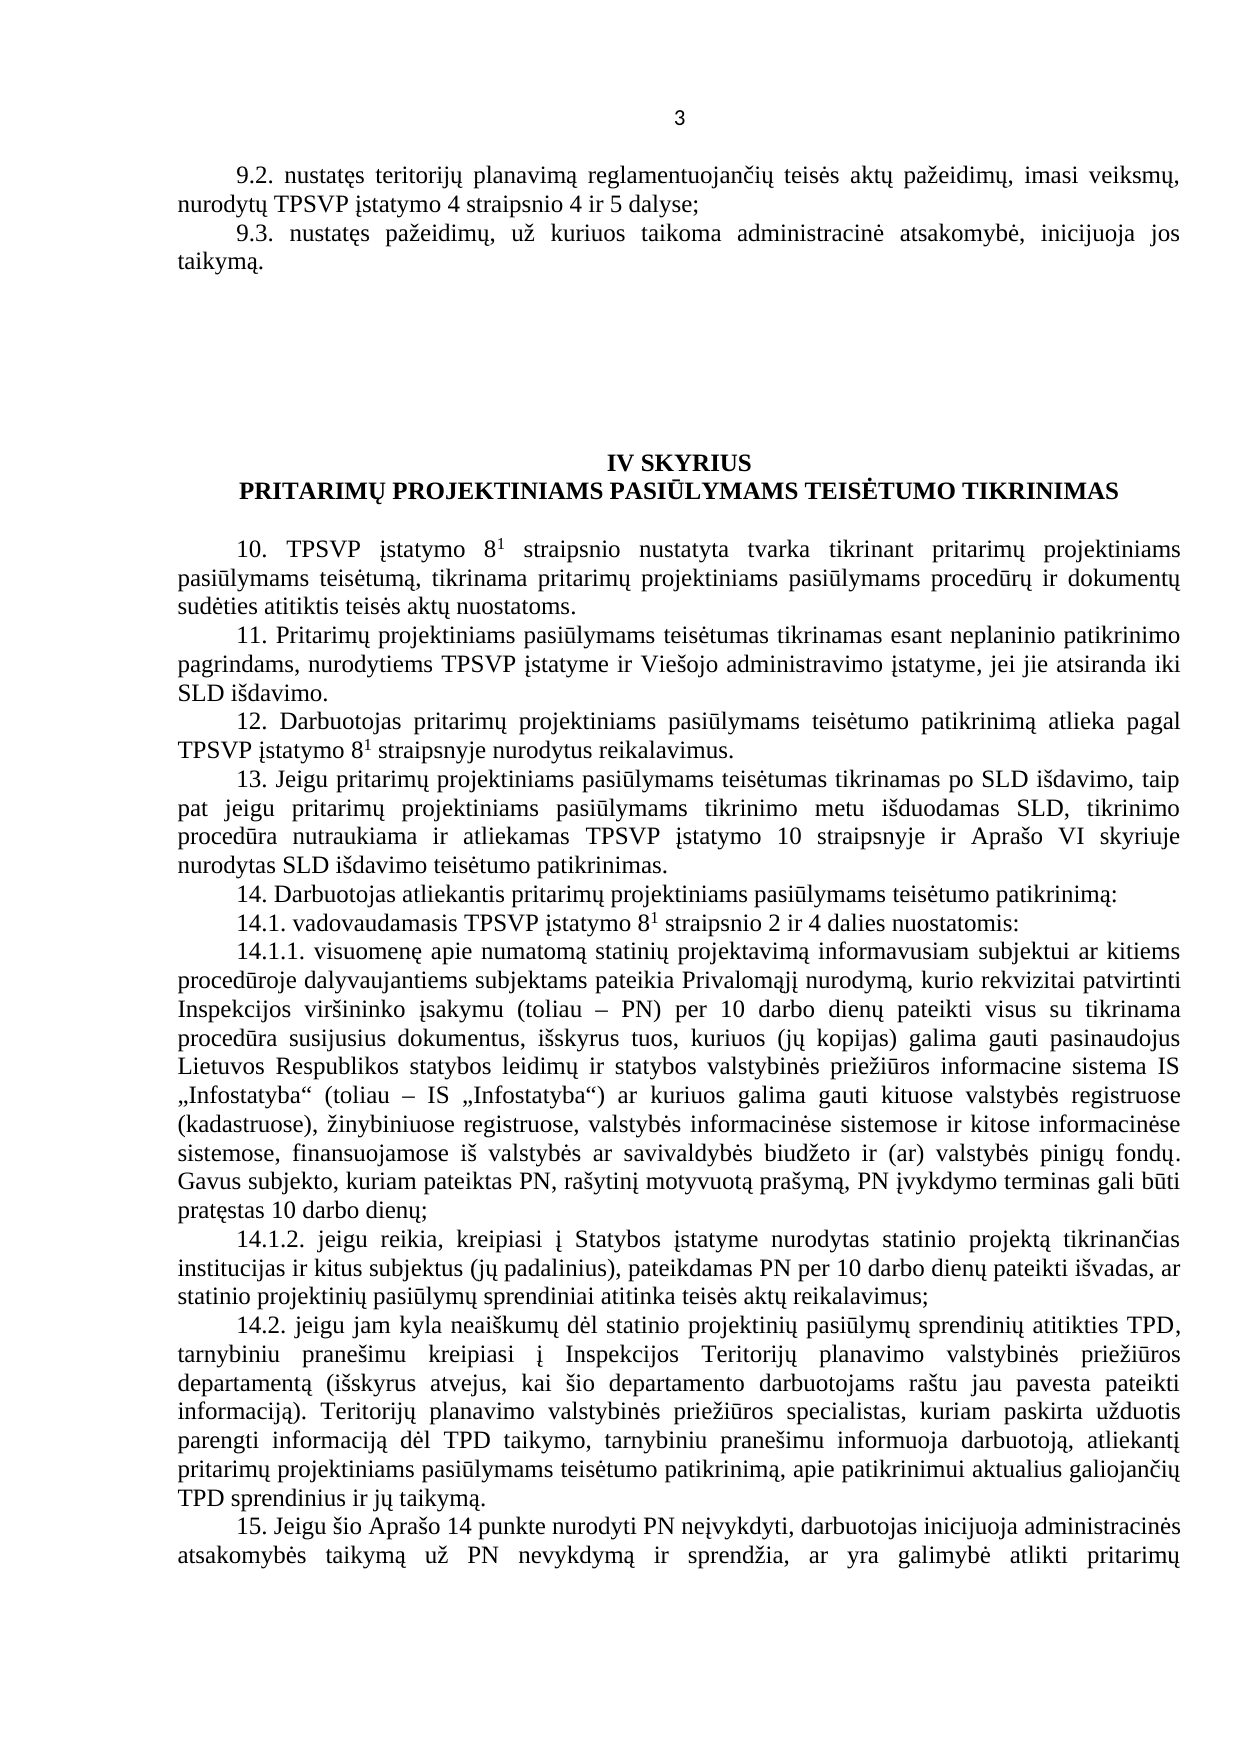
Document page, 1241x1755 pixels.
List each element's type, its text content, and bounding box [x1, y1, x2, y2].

text 14.2. jeigu jam kyla neaiškumų dėl statinio projektinių pasiūlymų sprendinių atitikties TPD, tarnybiniu pranešimu kreipiasi į Inspekcijos Teritorijų planavimo valstybinės priežiūros departamentą (išskyrus atvejus, kai šio departamento darbuotojams raštu jau pavesta pateikti informaciją). Teritorijų planavimo valstybinės priežiūros specialistas, kuriam paskirta užduotis parengti informaciją dėl TPD taikymo, tarnybiniu pranešimu informuoja darbuotoją, atliekantį pritarimų projektiniams pasiūlymams teisėtumo patikrinimą, apie patikrinimui aktualius galiojančių TPD sprendinius ir jų taikymą. [177, 1310, 1181, 1511]
text 12. Darbuotojas pritarimų projektiniams pasiūlymams teisėtumo patikrinimą atlieka pagal TPSVP įstatymo 81 straipsnyje nurodytus reikalavimus. [177, 706, 1181, 764]
text 13. Jeigu pritarimų projektiniams pasiūlymams teisėtumas tikrinamas po SLD išdavimo, taip pat jeigu pritarimų projektiniams pasiūlymams tikrinimo metu išduodamas SLD, tikrinimo procedūra nutraukiama ir atliekamas TPSVP įstatymo 10 straipsnyje ir Aprašo VI skyriuje nurodytas SLD išdavimo teisėtumo patikrinimas. [177, 764, 1181, 879]
text 15. Jeigu šio Aprašo 14 punkte nurodyti PN neįvykdyti, darbuotojas inicijuoja administracinės atsakomybės taikymą už PN nevykdymą ir sprendžia, ar yra galimybė atlikti pritarimų [177, 1511, 1181, 1569]
text 14. Darbuotojas atliekantis pritarimų projektiniams pasiūlymams teisėtumo patikrinimą: [177, 879, 1181, 908]
text 14.1.1. visuomenę apie numatomą statinių projektavimą informavusiam subjektui ar kitiems procedūroje dalyvaujantiems subjektams pateikia Privalomąjį nurodymą, kurio rekvizitai patvirtinti Inspekcijos viršininko įsakymu (toliau – PN) per 10 darbo dienų pateikti visus su tikrinama procedūra susijusius dokumentus, išskyrus tuos, kuriuos (jų kopijas) galima gauti pasinaudojus Lietuvos Respublikos statybos leidimų ir statybos valstybinės priežiūros informacine sistema IS „Infostatyba“ (toliau – IS „Infostatyba“) ar kuriuos galima gauti kituose valstybės registruose (kadastruose), žinybiniuose registruose, valstybės informacinėse sistemose ir kitose informacinėse sistemose, finansuojamose iš valstybės ar savivaldybės biudžeto ir (ar) valstybės pinigų fondų. Gavus subjekto, kuriam pateiktas PN, rašytinį motyvuotą prašymą, PN įvykdymo terminas gali būti pratęstas 10 darbo dienų; [177, 936, 1181, 1224]
text 14.1.2. jeigu reikia, kreipiasi į Statybos įstatyme nurodytas statinio projektą tikrinančias institucijas ir kitus subjektus (jų padalinius), pateikdamas PN per 10 darbo dienų pateikti išvadas, ar statinio projektinių pasiūlymų sprendiniai atitinka teisės aktų reikalavimus; [177, 1224, 1181, 1310]
text 10. TPSVP įstatymo 81 straipsnio nustatyta tvarka tikrinant pritarimų projektiniams pasiūlymams teisėtumą, tikrinama pritarimų projektiniams pasiūlymams procedūrų ir dokumentų sudėties atitiktis teisės aktų nuostatoms. [177, 534, 1181, 620]
text 9.3. nustatęs pažeidimų, už kuriuos taikoma administracinė atsakomybė, inicijuoja jos taikymą. [177, 218, 1181, 275]
text 9.2. nustatęs teritorijų planavimą reglamentuojančių teisės aktų pažeidimų, imasi veiksmų, nurodytų TPSVP įstatymo 4 straipsnio 4 ir 5 dalyse; [177, 160, 1181, 218]
text 11. Pritarimų projektiniams pasiūlymams teisėtumas tikrinamas esant neplaninio patikrinimo pagrindams, nurodytiems TPSVP įstatyme ir Viešojo administravimo įstatyme, jei jie atsiranda iki SLD išdavimo. [177, 620, 1181, 706]
text IV SKYRIUS [177, 448, 1181, 476]
text PRITARIMŲ PROJEKTINIAMS PASIŪLYMAMS TEISĖTUMO TIKRINIMAS [177, 476, 1181, 505]
text 14.1. vadovaudamasis TPSVP įstatymo 81 straipsnio 2 ir 4 dalies nuostatomis: [177, 908, 1181, 936]
